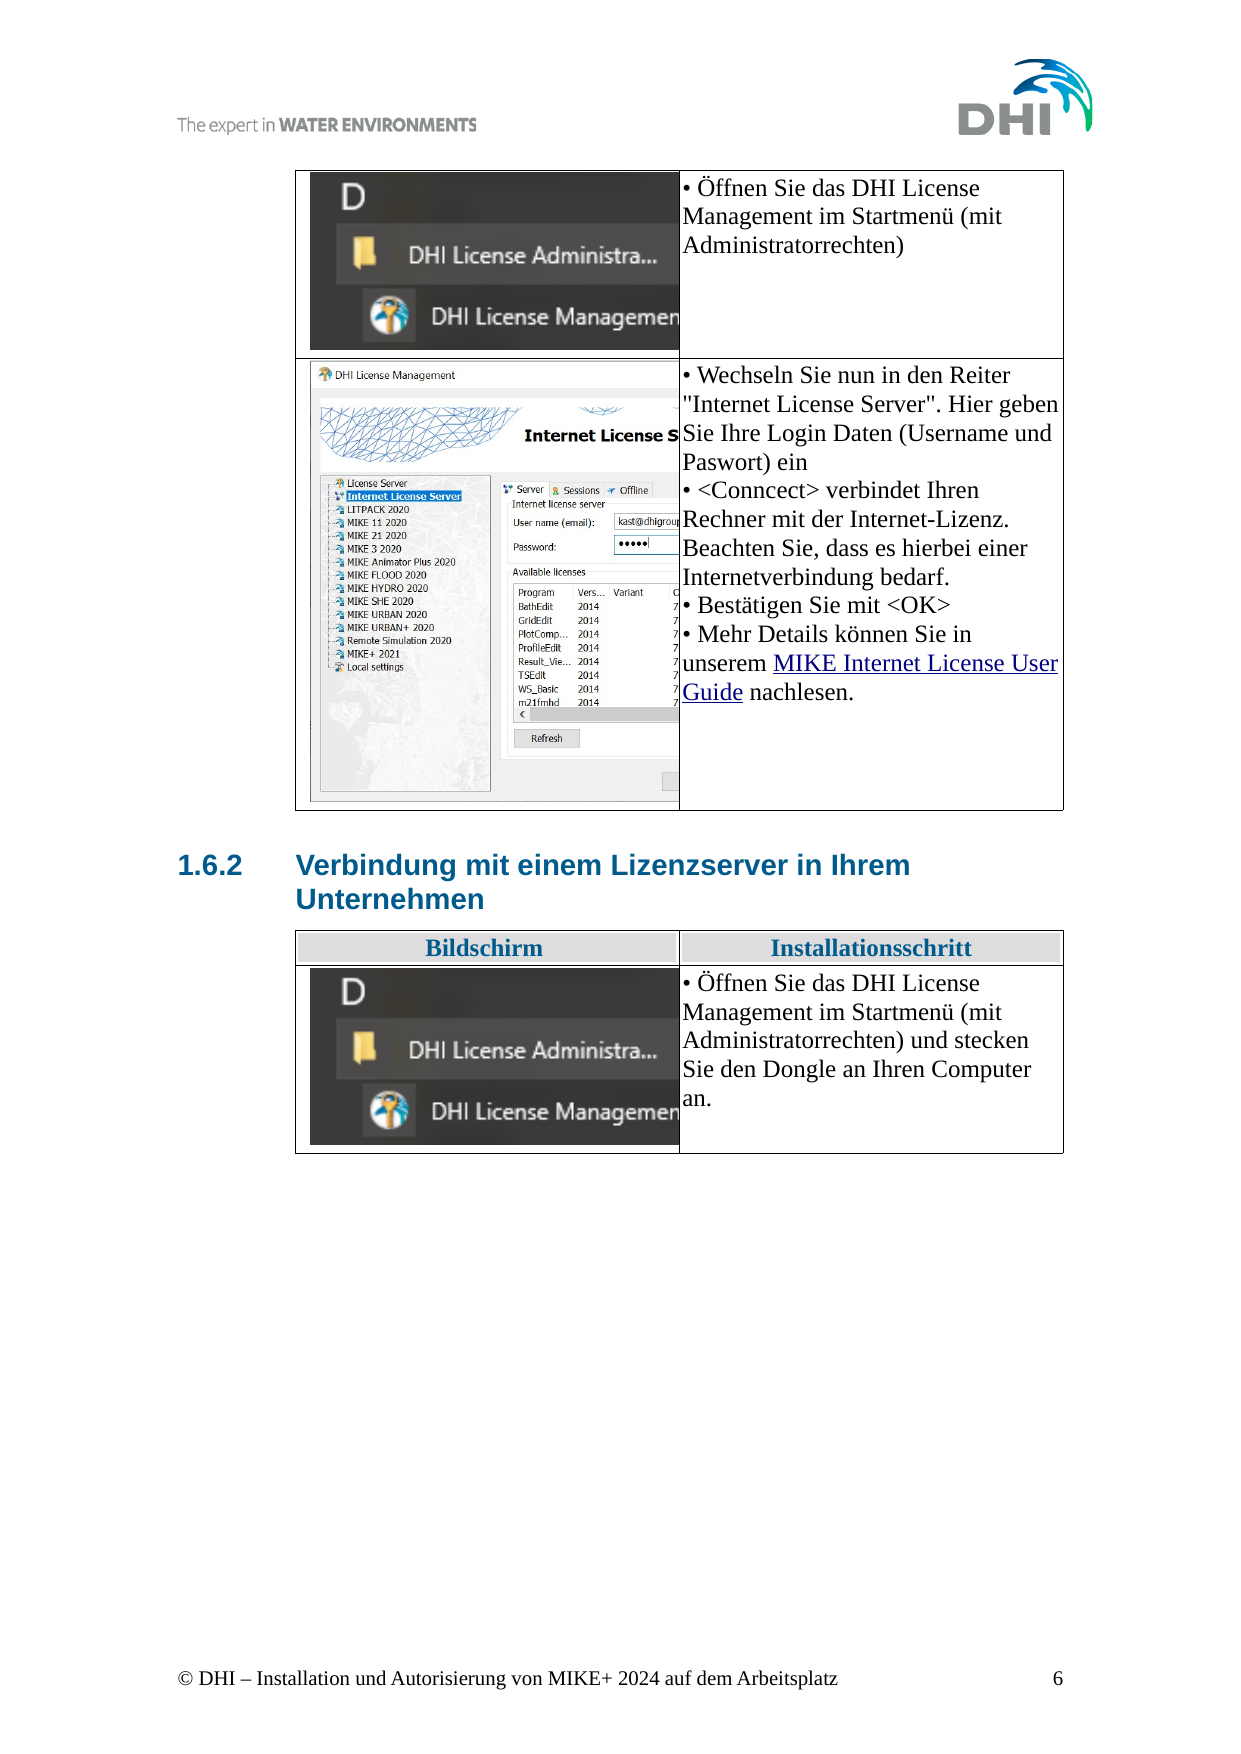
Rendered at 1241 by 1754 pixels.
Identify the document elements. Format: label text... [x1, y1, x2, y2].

table_header Bildschirm [296, 931, 679, 965]
table_cell • Öffnen Sie das DHI License Management im Startmenü (mit Administratorrechten) [680, 171, 1063, 357]
table_cell [296, 966, 679, 1153]
subtitle Verbindung mit einem Lizenzserver in Ihrem Unternehmen [177, 848, 1063, 916]
picture [310, 360, 679, 802]
picture [958, 59, 1093, 135]
table_header Installationsschritt [680, 931, 1063, 965]
picture [177, 117, 477, 135]
picture [310, 968, 679, 1145]
picture [310, 172, 679, 350]
table_cell [296, 171, 679, 357]
table_cell [296, 359, 679, 809]
table_cell • Wechseln Sie nun in den Reiter "Internet License Server". Hier geben Sie Ihre Login Daten (Username und Paswort) ein • <Conncect> verbindet Ihren Rechner mit der Internet-Lizenz. Beachten Sie, dass es hierbei einer Internetverbindung bedarf. • Bestätigen Sie mit <OK> • Mehr Details können Sie in unserem MIKE Internet License User Guide nachlesen. [680, 359, 1063, 809]
table_cell • Öffnen Sie das DHI License Management im Startmenü (mit Administratorrechten) und stecken Sie den Dongle an Ihren Computer an. [680, 966, 1063, 1153]
